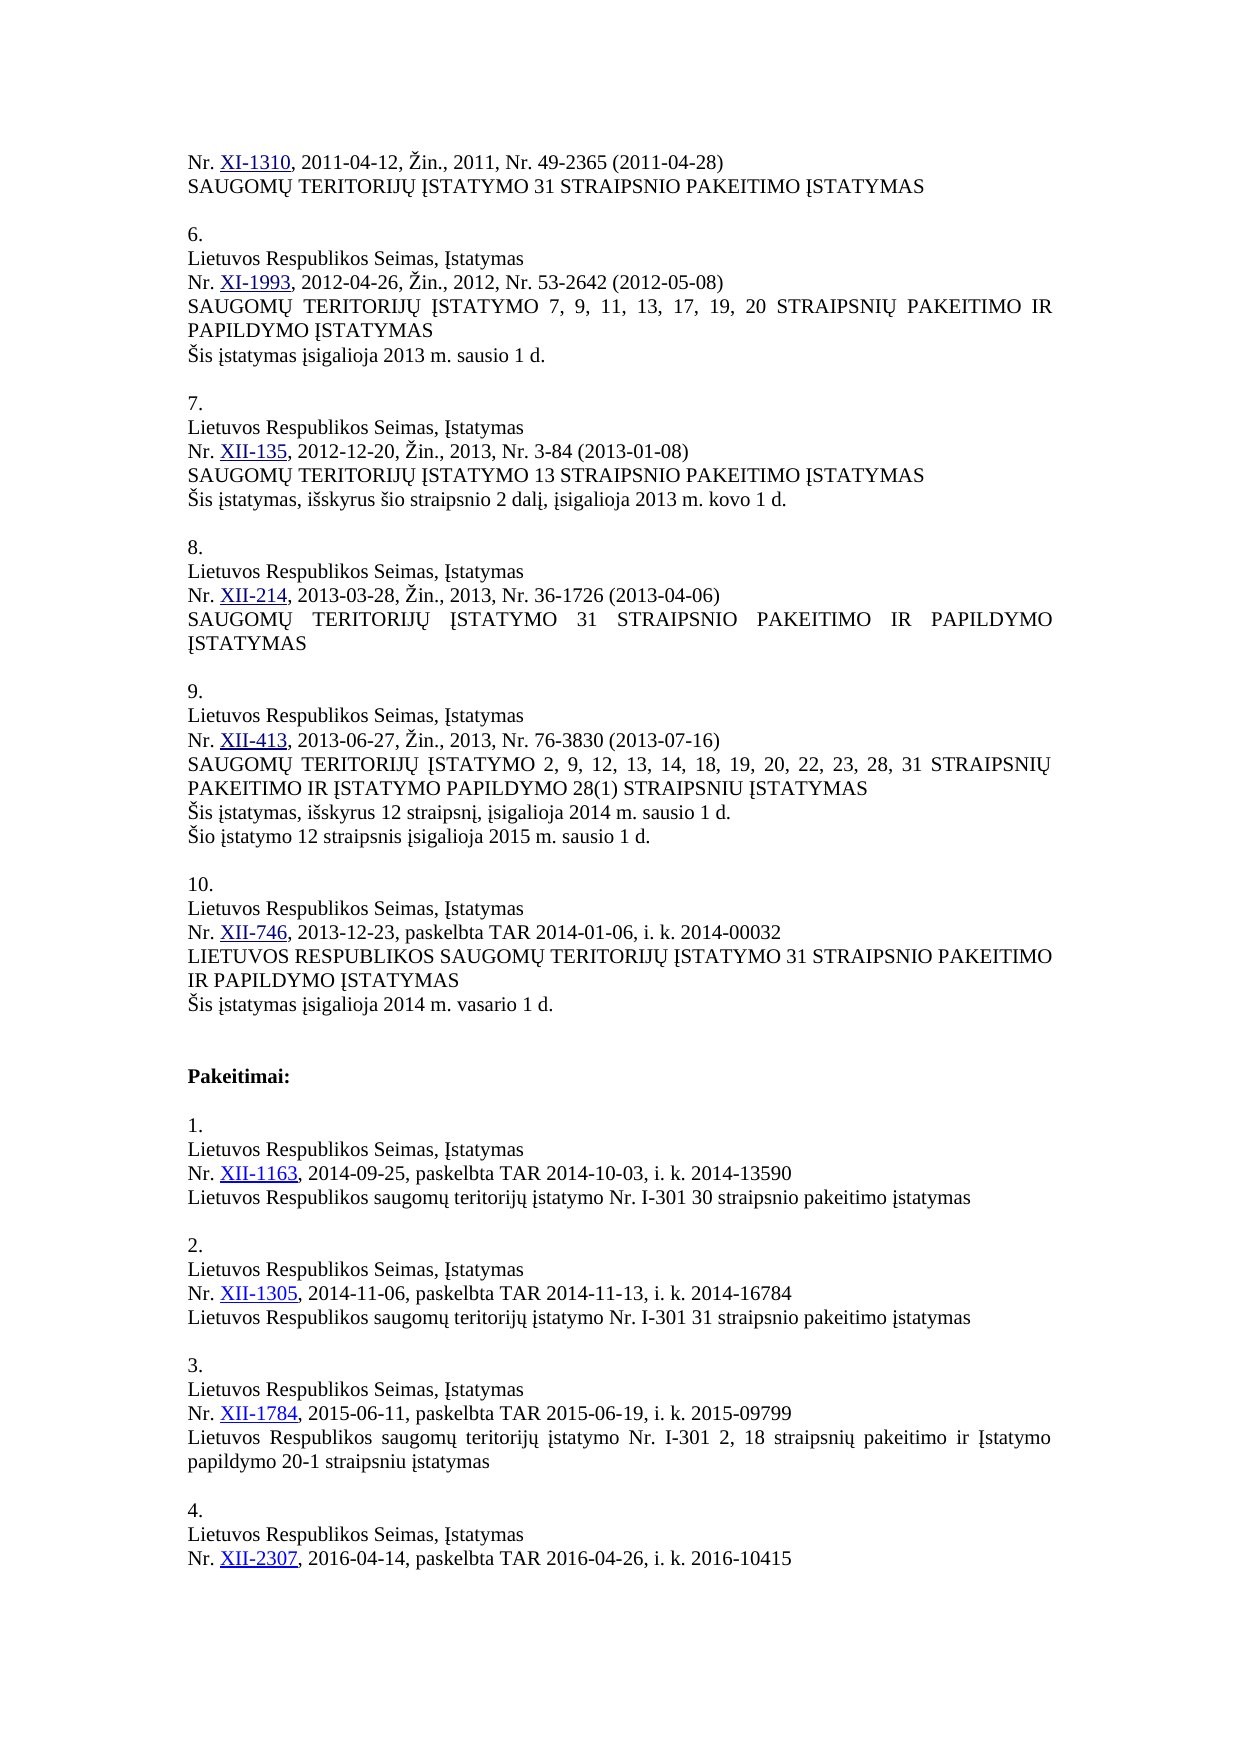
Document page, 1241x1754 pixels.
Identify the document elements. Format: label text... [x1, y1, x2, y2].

text SAUGOMŲ TERITORIJŲ ĮSTATYMO 2, 9, 12, 13, 14, 18, 19, 20, 22, 23, 28, 31 STRAIPSNIŲ PAKEITIMO IR ĮSTATYMO PAPILDYMO 28(1) STRAIPSNIU ĮSTATYMAS [187, 752, 1053, 800]
text 8. [187, 535, 1053, 559]
text Šis įstatymas įsigalioja 2014 m. vasario 1 d. [187, 992, 1053, 1016]
text Lietuvos Respublikos Seimas, Įstatymas [187, 415, 1053, 439]
text Lietuvos Respublikos saugomų teritorijų įstatymo Nr. I-301 31 straipsnio pakeitimo įstatymas [187, 1305, 1053, 1329]
text Lietuvos Respublikos Seimas, Įstatymas [187, 1522, 1053, 1546]
text Lietuvos Respublikos Seimas, Įstatymas [187, 703, 1053, 727]
text Nr. XII-214, 2013-03-28, Žin., 2013, Nr. 36-1726 (2013-04-06) [187, 583, 1053, 607]
text Lietuvos Respublikos saugomų teritorijų įstatymo Nr. I-301 2, 18 straipsnių pakeitimo ir Įstatymo papildymo 20-1 straipsniu įstatymas [187, 1425, 1053, 1473]
text 9. [187, 679, 1053, 703]
text Nr. XII-1163, 2014-09-25, paskelbta TAR 2014-10-03, i. k. 2014-13590 [187, 1161, 1053, 1185]
text SAUGOMŲ TERITORIJŲ ĮSTATYMO 31 STRAIPSNIO PAKEITIMO IR PAPILDYMO ĮSTATYMAS [187, 607, 1053, 655]
text Nr. XI-1993, 2012-04-26, Žin., 2012, Nr. 53-2642 (2012-05-08) [187, 270, 1053, 294]
text Šis įstatymas, išskyrus šio straipsnio 2 dalį, įsigalioja 2013 m. kovo 1 d. [187, 487, 1053, 511]
text Šis įstatymas, išskyrus 12 straipsnį, įsigalioja 2014 m. sausio 1 d. [187, 800, 1053, 824]
text SAUGOMŲ TERITORIJŲ ĮSTATYMO 13 STRAIPSNIO PAKEITIMO ĮSTATYMAS [187, 463, 1053, 487]
text SAUGOMŲ TERITORIJŲ ĮSTATYMO 31 STRAIPSNIO PAKEITIMO ĮSTATYMAS [187, 174, 1053, 198]
text SAUGOMŲ TERITORIJŲ ĮSTATYMO 7, 9, 11, 13, 17, 19, 20 STRAIPSNIŲ PAKEITIMO IR PAPILDYMO ĮSTATYMAS [187, 294, 1053, 342]
text Nr. XII-746, 2013-12-23, paskelbta TAR 2014-01-06, i. k. 2014-00032 [187, 920, 1053, 944]
text 3. [187, 1353, 1053, 1377]
text Lietuvos Respublikos Seimas, Įstatymas [187, 1257, 1053, 1281]
text Lietuvos Respublikos Seimas, Įstatymas [187, 246, 1053, 270]
text Lietuvos Respublikos Seimas, Įstatymas [187, 559, 1053, 583]
text Nr. XII-1784, 2015-06-11, paskelbta TAR 2015-06-19, i. k. 2015-09799 [187, 1401, 1053, 1425]
text Nr. XII-2307, 2016-04-14, paskelbta TAR 2016-04-26, i. k. 2016-10415 [187, 1546, 1053, 1570]
text Šis įstatymas įsigalioja 2013 m. sausio 1 d. [187, 342, 1053, 367]
text LIETUVOS RESPUBLIKOS SAUGOMŲ TERITORIJŲ ĮSTATYMO 31 STRAIPSNIO PAKEITIMO IR PAPILDYMO ĮSTATYMAS [187, 944, 1053, 992]
text 1. [187, 1112, 1053, 1137]
text Nr. XII-1305, 2014-11-06, paskelbta TAR 2014-11-13, i. k. 2014-16784 [187, 1281, 1053, 1305]
text 6. [187, 222, 1053, 246]
text Nr. XII-413, 2013-06-27, Žin., 2013, Nr. 76-3830 (2013-07-16) [187, 727, 1053, 752]
text 2. [187, 1233, 1053, 1257]
text Šio įstatymo 12 straipsnis įsigalioja 2015 m. sausio 1 d. [187, 824, 1053, 848]
text Lietuvos Respublikos saugomų teritorijų įstatymo Nr. I-301 30 straipsnio pakeitimo įstatymas [187, 1185, 1053, 1209]
text Nr. XII-135, 2012-12-20, Žin., 2013, Nr. 3-84 (2013-01-08) [187, 439, 1053, 463]
text Lietuvos Respublikos Seimas, Įstatymas [187, 896, 1053, 920]
text Nr. XI-1310, 2011-04-12, Žin., 2011, Nr. 49-2365 (2011-04-28) [187, 150, 1053, 174]
text Lietuvos Respublikos Seimas, Įstatymas [187, 1377, 1053, 1401]
text 4. [187, 1497, 1053, 1522]
text 10. [187, 872, 1053, 896]
text Lietuvos Respublikos Seimas, Įstatymas [187, 1137, 1053, 1161]
text Pakeitimai: [187, 1064, 1053, 1088]
text 7. [187, 391, 1053, 415]
